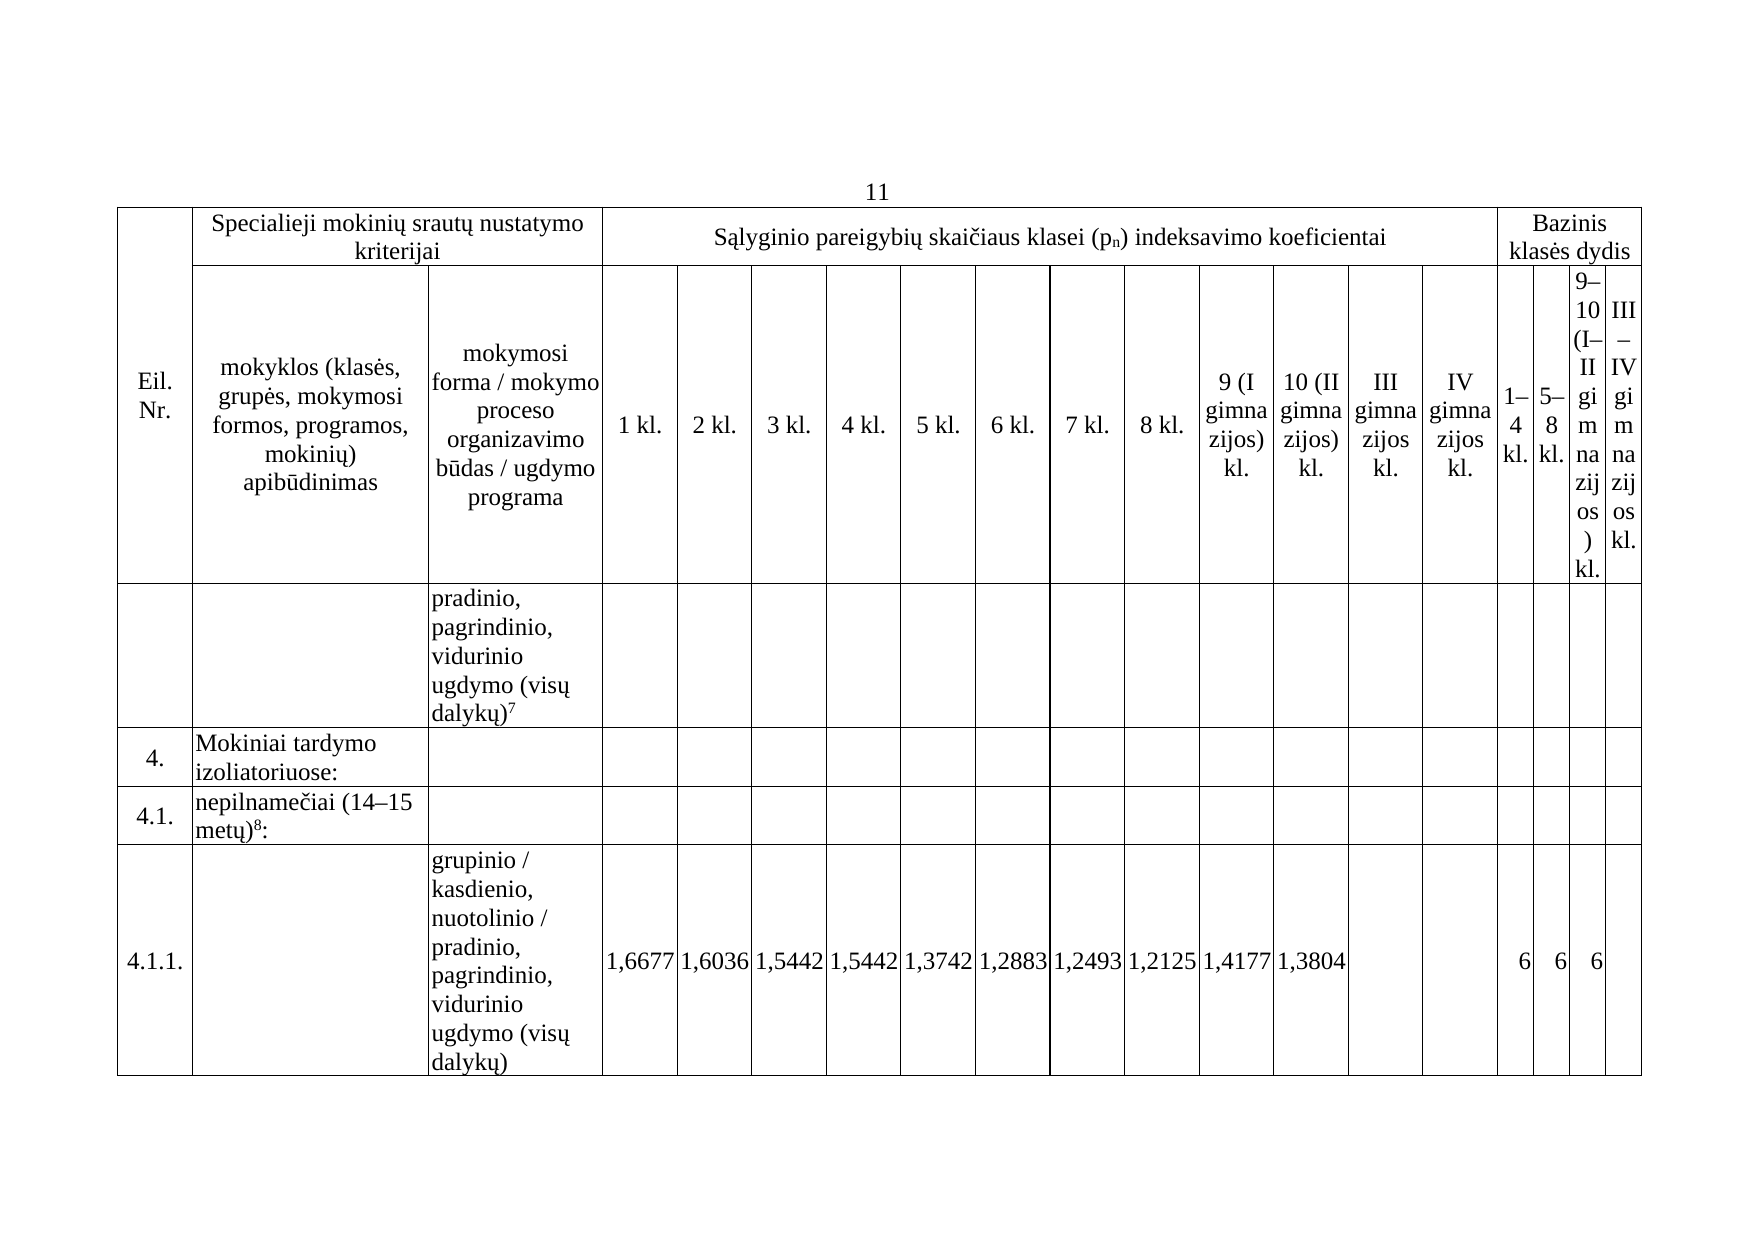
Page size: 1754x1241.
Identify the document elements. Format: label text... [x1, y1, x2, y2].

table_cell [678, 787, 751, 844]
table_cell 1,3804 [1274, 845, 1348, 1075]
table_header Bazinis klasės dydis [1498, 208, 1641, 265]
table_cell [1534, 584, 1569, 727]
table_cell 9–10 (I–II gimnazijos) kl. [1570, 266, 1605, 582]
table_cell [1606, 845, 1641, 1075]
table_cell 1,4177 [1200, 845, 1273, 1075]
table_cell [429, 728, 602, 786]
table_cell [1606, 584, 1641, 727]
table_cell [1274, 787, 1348, 844]
table_cell [1498, 584, 1533, 727]
table_cell 4. [118, 728, 192, 786]
table_cell [1423, 584, 1497, 727]
table_cell 6 [1534, 845, 1569, 1075]
table_cell 1,5442 [752, 845, 826, 1075]
table_cell [901, 584, 975, 727]
table_cell [901, 787, 975, 844]
table_cell 8 kl. [1125, 266, 1199, 582]
table_cell [1125, 728, 1199, 786]
table_cell [1349, 728, 1422, 786]
table_cell 5–8 kl. [1534, 266, 1569, 582]
table_cell [752, 787, 826, 844]
table_cell III–IV gimnazijos kl. [1606, 266, 1641, 582]
table_cell 7 kl. [1051, 266, 1124, 582]
table_cell [827, 787, 900, 844]
table_cell 10 (II gimnazijos) kl. [1274, 266, 1348, 582]
table_cell [1498, 787, 1533, 844]
table_cell [1570, 728, 1605, 786]
table_cell 1,5442 [827, 845, 900, 1075]
table_cell 6 kl. [976, 266, 1049, 582]
table_cell [1051, 787, 1124, 844]
table_cell [1349, 845, 1422, 1075]
table_cell [1570, 787, 1605, 844]
table_cell 4 kl. [827, 266, 900, 582]
table_cell [678, 584, 751, 727]
table_cell 3 kl. [752, 266, 826, 582]
table_cell IV gimnazijos kl. [1423, 266, 1497, 582]
table_cell [429, 787, 602, 844]
table_cell [1051, 584, 1124, 727]
table_cell 1–4 kl. [1498, 266, 1533, 582]
table_cell 6 [1498, 845, 1533, 1075]
table_cell 6 [1570, 845, 1605, 1075]
table_cell [1274, 728, 1348, 786]
table_cell [1606, 787, 1641, 844]
table_cell [827, 728, 900, 786]
table_cell [1534, 787, 1569, 844]
table_cell 1,3742 [901, 845, 975, 1075]
table_cell [1200, 787, 1273, 844]
table_cell 1,6677 [603, 845, 677, 1075]
table_cell [1125, 787, 1199, 844]
table_cell [1534, 728, 1569, 786]
table_cell [1349, 787, 1422, 844]
table_cell 1,6036 [678, 845, 751, 1075]
table_cell mokymosi forma / mokymo proceso organizavimo būdas / ugdymo programa [429, 266, 602, 582]
table_cell [1200, 728, 1273, 786]
table_cell nepilnamečiai (14–15 metų)8: [193, 787, 428, 844]
table_cell [976, 728, 1049, 786]
table_cell Mokiniai tardymo izoliatoriuose: [193, 728, 428, 786]
table_header Specialieji mokinių srautų nustatymo kriterijai [193, 208, 602, 265]
table_cell [678, 728, 751, 786]
table_header Sąlyginio pareigybių skaičiaus klasei (pn) indeksavimo koeficientai [603, 208, 1497, 265]
table_cell [752, 728, 826, 786]
table_cell [1349, 584, 1422, 727]
table_cell [976, 787, 1049, 844]
table_cell [1423, 845, 1497, 1075]
table_cell [1570, 584, 1605, 727]
table_cell pradinio, pagrindinio, vidurinio ugdymo (visų dalykų)7 [429, 584, 602, 727]
table_cell 5 kl. [901, 266, 975, 582]
table_cell 1,2125 [1125, 845, 1199, 1075]
table_cell [1125, 584, 1199, 727]
table_cell [603, 728, 677, 786]
table_cell [1274, 584, 1348, 727]
table_cell [603, 787, 677, 844]
table_cell [1200, 584, 1273, 727]
table_cell 1 kl. [603, 266, 677, 582]
table_cell III gimnazijos kl. [1349, 266, 1422, 582]
table_cell mokyklos (klasės, grupės, mokymosi formos, programos, mokinių) apibūdinimas [193, 266, 428, 582]
table_cell [1606, 728, 1641, 786]
table_cell [827, 584, 900, 727]
table_cell [193, 584, 428, 727]
table_cell [603, 584, 677, 727]
table_cell 9 (I gimnazijos) kl. [1200, 266, 1273, 582]
table_cell 1,2493 [1051, 845, 1124, 1075]
table_cell 4.1. [118, 787, 192, 844]
table_cell 4.1.1. [118, 845, 192, 1075]
table_header Eil. Nr. [118, 208, 192, 582]
table_cell [118, 584, 192, 727]
table_cell grupinio / kasdienio, nuotolinio / pradinio, pagrindinio, vidurinio ugdymo (visų dalykų) [429, 845, 602, 1075]
table_cell [976, 584, 1049, 727]
table_cell [193, 845, 428, 1075]
table_cell [1423, 787, 1497, 844]
table_cell [752, 584, 826, 727]
table_cell [901, 728, 975, 786]
table_cell 2 kl. [678, 266, 751, 582]
table_cell 1,2883 [976, 845, 1049, 1075]
table_cell [1051, 728, 1124, 786]
table_cell [1423, 728, 1497, 786]
table_cell [1498, 728, 1533, 786]
